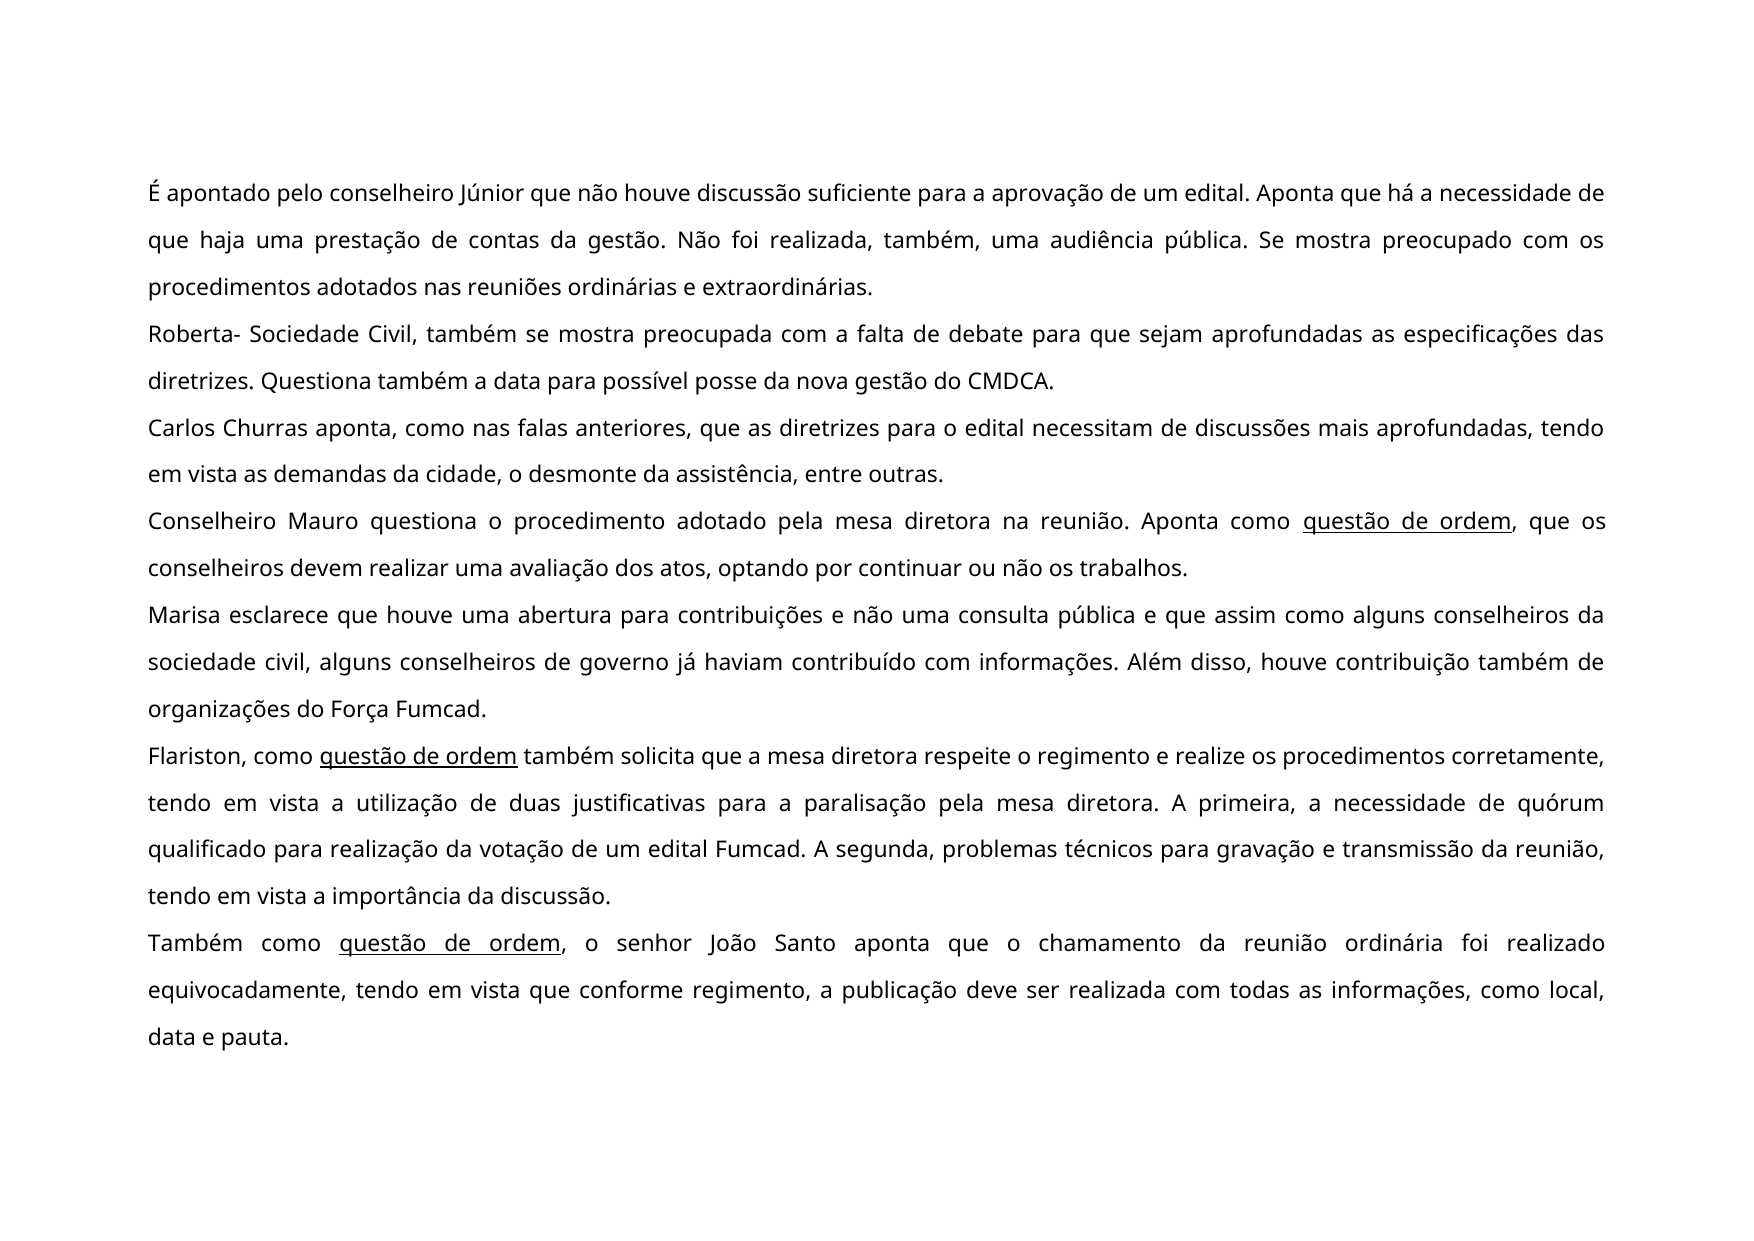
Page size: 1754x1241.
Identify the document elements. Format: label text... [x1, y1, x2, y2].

text Também como questão de ordem, o senhor João Santo aponta que o chamamento da reunião ordinária foi realizado equivocadamente, tendo em vista que conforme regimento, a publicação deve ser realizada com todas as informações, como local, data e pauta. [148, 927, 1606, 1052]
text É apontado pelo conselheiro Júnior que não houve discussão suficiente para a aprovação de um edital. Aponta que há a necessidade de que haja uma prestação de contas da gestão. Não foi realizada, também, uma audiência pública. Se mostra preocupado com os procedimentos adotados nas reuniões ordinárias e extraordinárias. [148, 177, 1606, 302]
text Marisa esclarece que houve uma abertura para contribuições e não uma consulta pública e que assim como alguns conselheiros da sociedade civil, alguns conselheiros de governo já haviam contribuído com informações. Além disso, houve contribuição também de organizações do Força Fumcad. [148, 599, 1606, 724]
text Flariston, como questão de ordem também solicita que a mesa diretora respeite o regimento e realize os procedimentos corretamente, tendo em vista a utilização de duas justificativas para a paralisação pela mesa diretora. A primeira, a necessidade de quórum qualificado para realização da votação de um edital Fumcad. A segunda, problemas técnicos para gravação e transmissão da reunião, tendo em vista a importância da discussão. [148, 740, 1606, 912]
text Conselheiro Mauro questiona o procedimento adotado pela mesa diretora na reunião. Aponta como questão de ordem, que os conselheiros devem realizar uma avaliação dos atos, optando por continuar ou não os trabalhos. [148, 505, 1606, 583]
text Carlos Churras aponta, como nas falas anteriores, que as diretrizes para o edital necessitam de discussões mais aprofundadas, tendo em vista as demandas da cidade, o desmonte da assistência, entre outras. [148, 412, 1606, 490]
text Roberta- Sociedade Civil, também se mostra preocupada com a falta de debate para que sejam aprofundadas as especificações das diretrizes. Questiona também a data para possível posse da nova gestão do CMDCA. [148, 318, 1606, 396]
